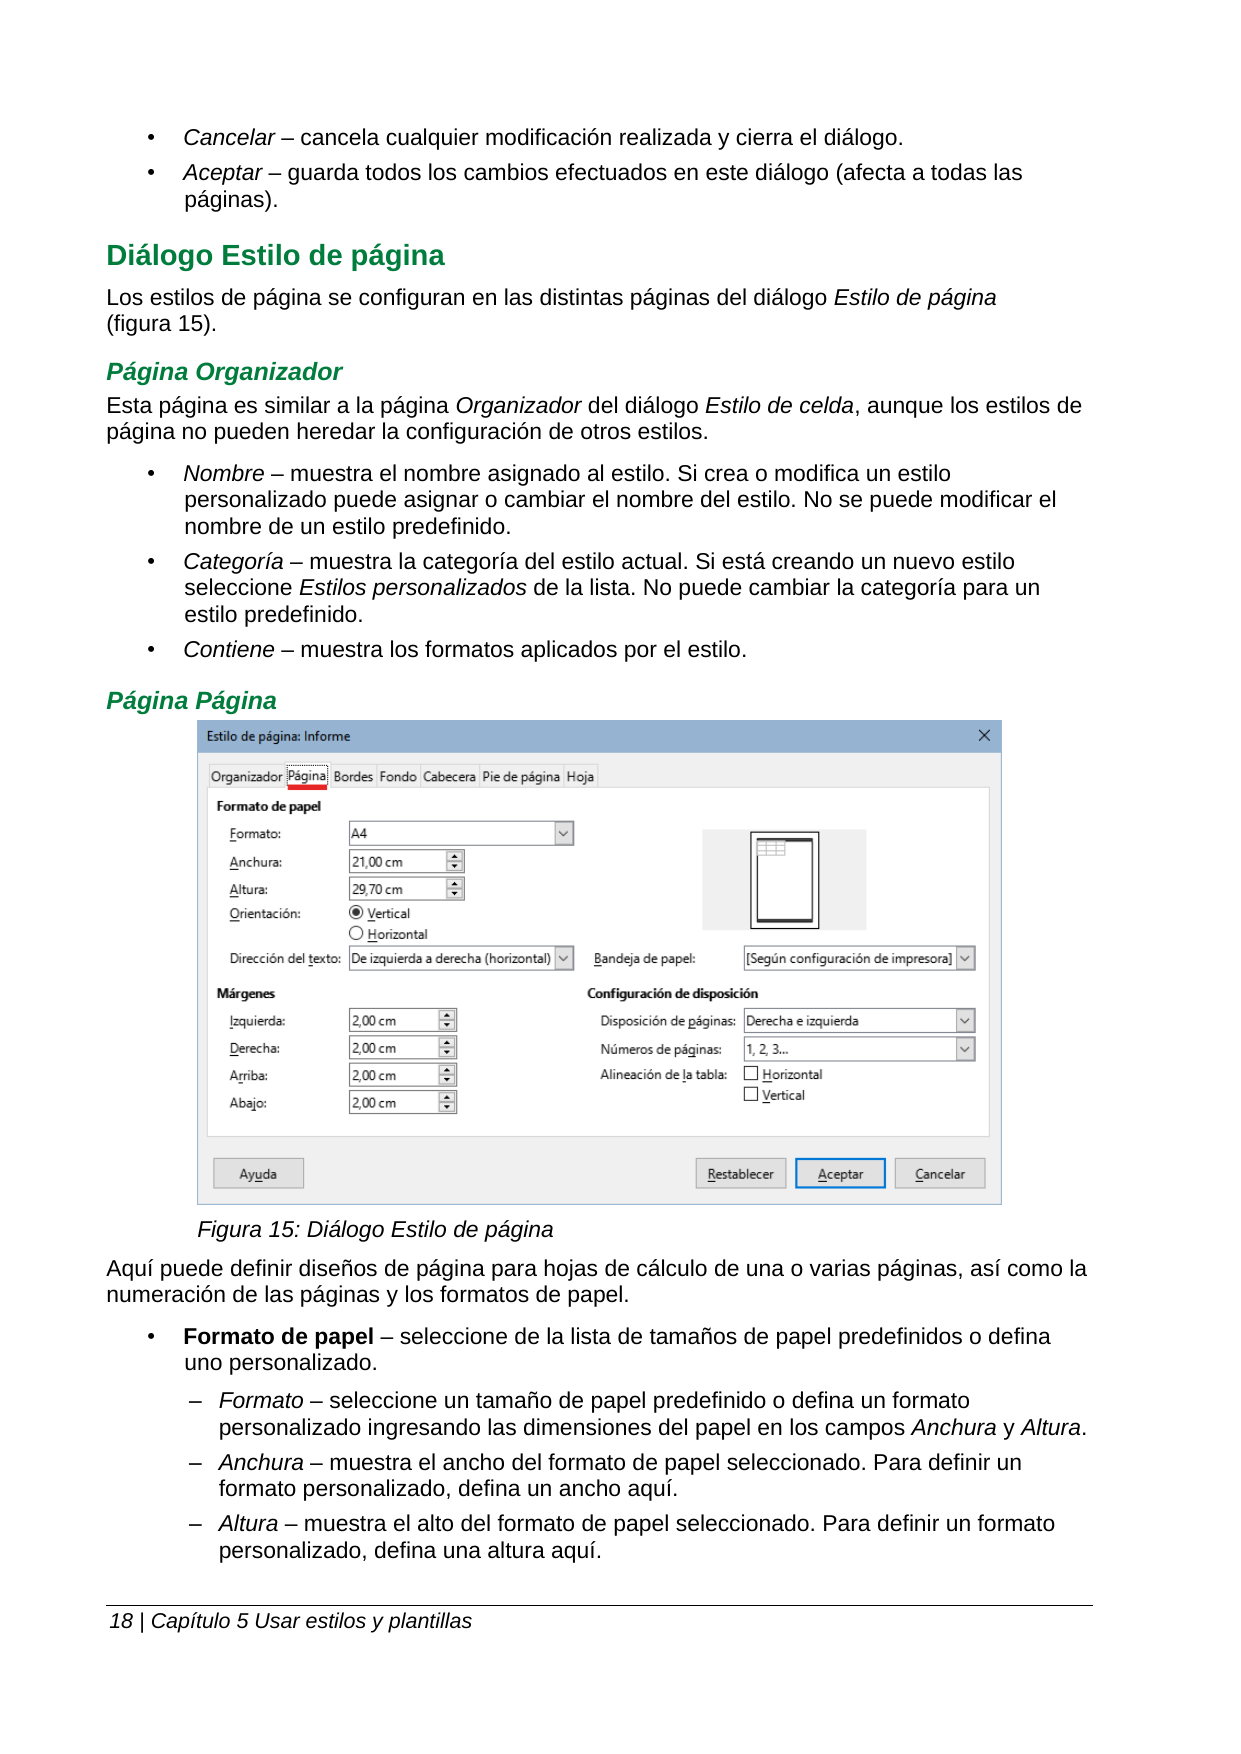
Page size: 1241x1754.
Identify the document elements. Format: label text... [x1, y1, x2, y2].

list Cancelar – cancela cualquier modificación realizada y cierra el diálogo. [144, 121, 1093, 150]
list Categoría – muestra la categoría del estilo actual. Si está creando un nuevo estilo seleccione Estilos personalizados de la lista. No puede cambiar la categoría para un estilo predefinido. [144, 545, 1093, 627]
list Formato de papel – seleccione de la lista de tamaños de papel predefinidos o defina uno personalizado. [144, 1320, 1093, 1378]
text Esta página es similar a la página Organizador del diálogo Estilo de celda, aunque los estilos de página no pueden heredar la configuración de otros estilos. [106, 392, 1093, 444]
text Los estilos de página se configuran en las distintas páginas del diálogo Estilo de página (figura 15). [106, 284, 1093, 336]
picture [197, 720, 1002, 1205]
list Altura – muestra el alto del formato de papel seleccionado. Para definir un formato personalizado, defina una altura aquí. [189, 1510, 1093, 1563]
list Contiene – muestra los formatos aplicados por el estilo. [144, 633, 1093, 665]
text Aquí puede definir diseños de página para hojas de cálculo de una o varias páginas, así como la numeración de las páginas y los formatos de papel. [106, 1254, 1093, 1307]
text Figura 15: Diálogo Estilo de página [197, 1216, 1002, 1243]
list Nombre – muestra el nombre asignado al estilo. Si crea o modifica un estilo personalizado puede asignar o cambiar el nombre del estilo. No se puede modificar el nombre de un estilo predefinido. [144, 457, 1093, 539]
subtitle Página Organizador [106, 357, 1093, 386]
subtitle Diálogo Estilo de página [106, 238, 1093, 272]
list Aceptar – guarda todos los cambios efectuados en este diálogo (afecta a todas las páginas). [144, 156, 1093, 215]
list Anchura – muestra el ancho del formato de papel seleccionado. Para definir un formato personalizado, defina un ancho aquí. [189, 1449, 1093, 1501]
list Formato – seleccione un tamaño de papel predefinido o defina un formato personalizado ingresando las dimensiones del papel en los campos Anchura y Altura. [189, 1387, 1093, 1440]
subtitle Página Página [106, 686, 1093, 714]
